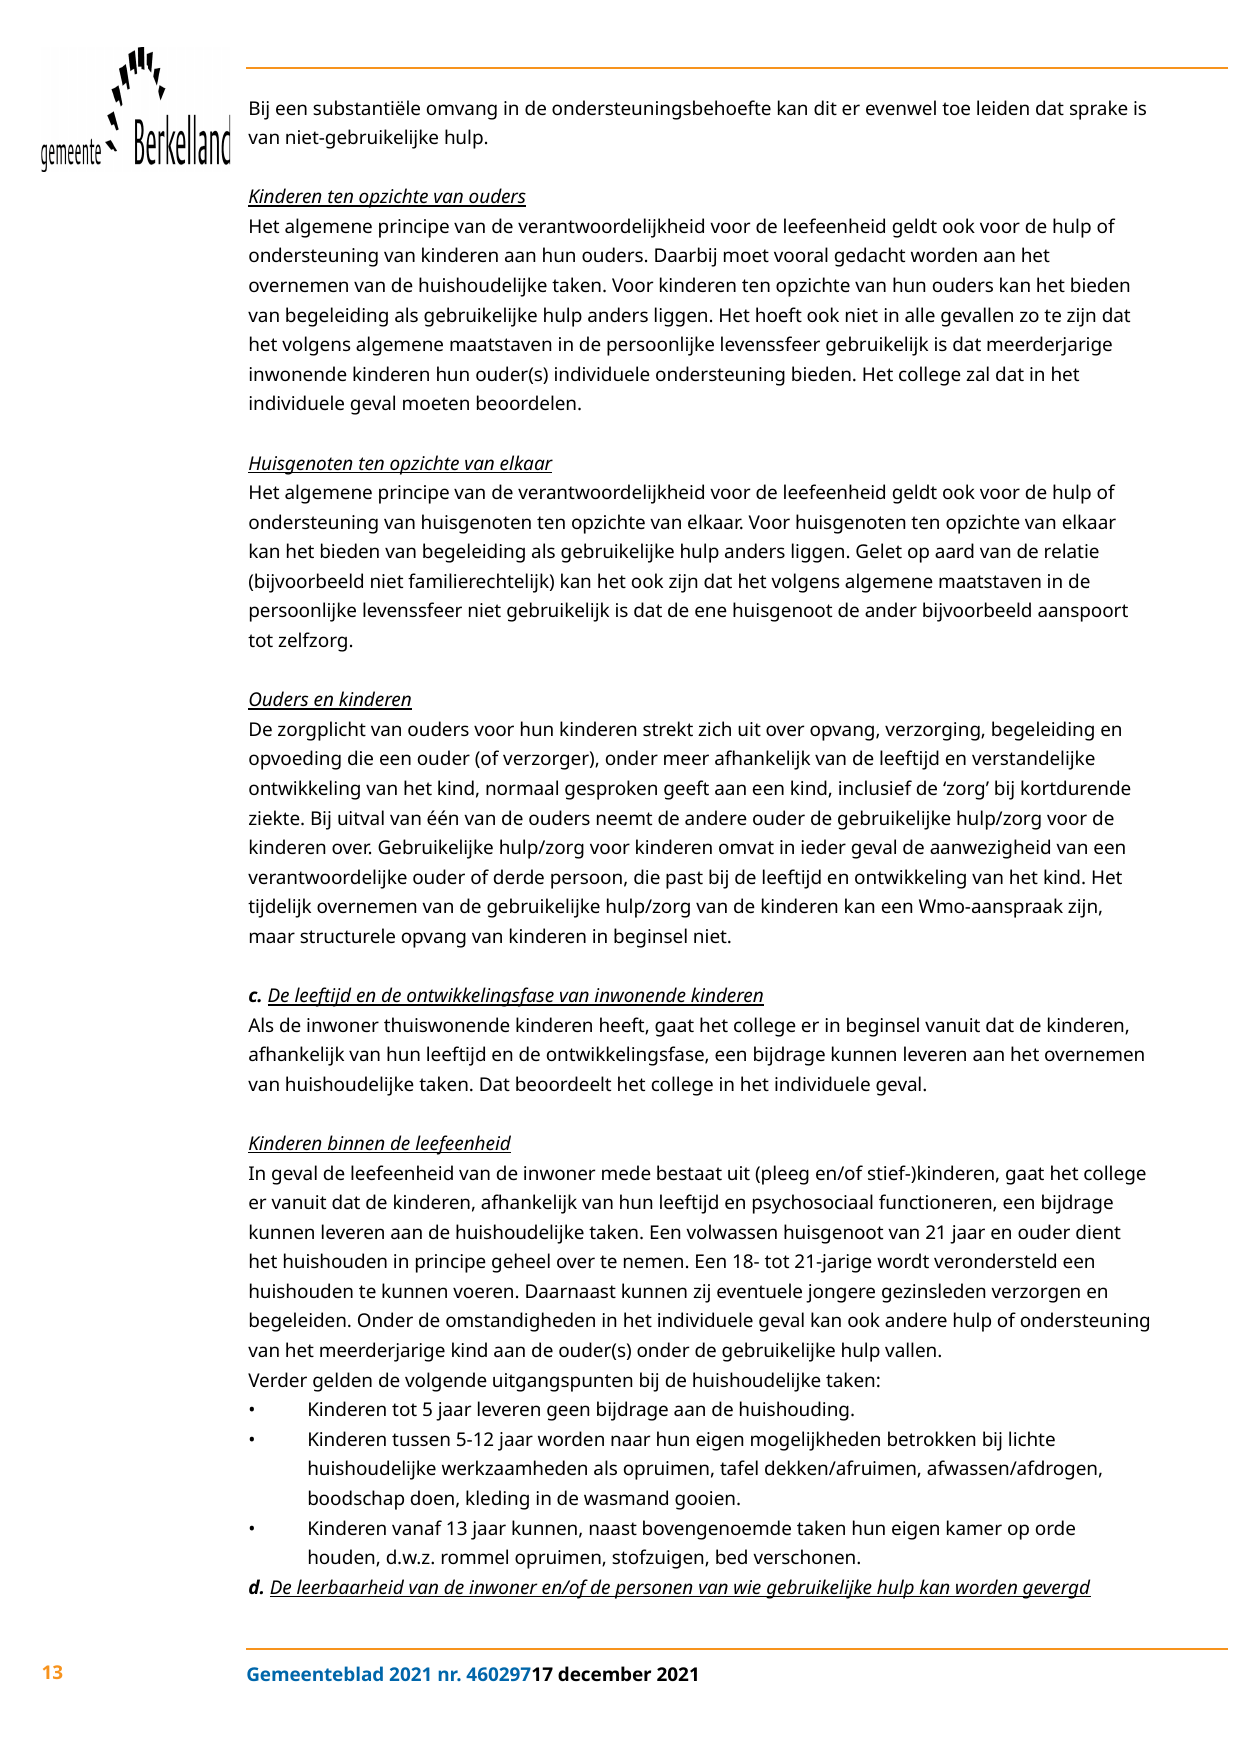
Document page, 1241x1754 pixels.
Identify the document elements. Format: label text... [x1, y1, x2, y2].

text Ouders en kinderen [248, 686, 1152, 712]
text De zorgplicht van ouders voor hun kinderen strekt zich uit over opvang, verzorging, begeleiding en opvoeding die een ouder (of verzorger), onder meer afhankelijk van de leeftijd en verstandelijke ontwikkeling van het kind, normaal gesproken geeft aan een kind, inclusief de ‘zorg’ bij kortdurende ziekte. Bij uitval van één van de ouders neemt de andere ouder de gebruikelijke hulp/zorg voor de kinderen over. Gebruikelijke hulp/zorg voor kinderen omvat in ieder geval de aanwezigheid van een verantwoordelijke ouder of derde persoon, die past bij de leeftijd en ontwikkeling van het kind. Het tijdelijk overnemen van de gebruikelijke hulp/zorg van de kinderen kan een Wmo-aanspraak zijn, maar structurele opvang van kinderen in beginsel niet. [248, 716, 1152, 949]
text Huisgenoten ten opzichte van elkaar [248, 450, 1152, 476]
text c. De leeftijd en de ontwikkelingsfase van inwonende kinderen [248, 982, 1152, 1008]
text Kinderen binnen de leefeenheid [248, 1130, 1152, 1156]
text Bij een substantiële omvang in de ondersteuningsbehoefte kan dit er evenwel toe leiden dat sprake is van niet-gebruikelijke hulp. [248, 95, 1152, 150]
list Kinderen tussen 5-12 jaar worden naar hun eigen mogelijkheden betrokken bij lichte huishoudelijke werkzaamheden als opruimen, tafel dekken/afruimen, afwassen/afdrogen, boodschap doen, kleding in de wasmand gooien. [248, 1426, 1152, 1511]
text Het algemene principe van de verantwoordelijkheid voor de leefeenheid geldt ook voor de hulp of ondersteuning van kinderen aan hun ouders. Daarbij moet vooral gedacht worden aan het overnemen van de huishoudelijke taken. Voor kinderen ten opzichte van hun ouders kan het bieden van begeleiding als gebruikelijke hulp anders liggen. Het hoeft ook niet in alle gevallen zo te zijn dat het volgens algemene maatstaven in de persoonlijke levenssfeer gebruikelijk is dat meerderjarige inwonende kinderen hun ouder(s) individuele ondersteuning bieden. Het college zal dat in het individuele geval moeten beoordelen. [248, 213, 1152, 416]
text Kinderen ten opzichte van ouders [248, 183, 1152, 209]
text Als de inwoner thuiswonende kinderen heeft, gaat het college er in beginsel vanuit dat de kinderen, afhankelijk van hun leeftijd en de ontwikkelingsfase, een bijdrage kunnen leveren aan het overnemen van huishoudelijke taken. Dat beoordeelt het college in het individuele geval. [248, 1012, 1152, 1097]
text Verder gelden de volgende uitgangspunten bij de huishoudelijke taken: [248, 1367, 1152, 1393]
text Het algemene principe van de verantwoordelijkheid voor de leefeenheid geldt ook voor de hulp of ondersteuning van huisgenoten ten opzichte van elkaar. Voor huisgenoten ten opzichte van elkaar kan het bieden van begeleiding als gebruikelijke hulp anders liggen. Gelet op aard van de relatie (bijvoorbeeld niet familierechtelijk) kan het ook zijn dat het volgens algemene maatstaven in de persoonlijke levenssfeer niet gebruikelijk is dat de ene huisgenoot de ander bijvoorbeeld aanspoort tot zelfzorg. [248, 479, 1152, 653]
text d. De leerbaarheid van de inwoner en/of de personen van wie gebruikelijke hulp kan worden gevergd [248, 1574, 1152, 1600]
list Kinderen vanaf 13 jaar kunnen, naast bovengenoemde taken hun eigen kamer op orde houden, d.w.z. rommel opruimen, stofzuigen, bed verschonen. [248, 1515, 1152, 1570]
text In geval de leefeenheid van de inwoner mede bestaat uit (pleeg en/of stief-)kinderen, gaat het college er vanuit dat de kinderen, afhankelijk van hun leeftijd en psychosociaal functioneren, een bijdrage kunnen leveren aan de huishoudelijke taken. Een volwassen huisgenoot van 21 jaar en ouder dient het huishouden in principe geheel over te nemen. Een 18- tot 21-jarige wordt verondersteld een huishouden te kunnen voeren. Daarnaast kunnen zij eventuele jongere gezinsleden verzorgen en begeleiden. Onder de omstandigheden in het individuele geval kan ook andere hulp of ondersteuning van het meerderjarige kind aan de ouder(s) onder de gebruikelijke hulp vallen. [248, 1160, 1152, 1363]
list Kinderen tot 5 jaar leveren geen bijdrage aan de huishouding. [248, 1396, 1152, 1422]
picture [41, 47, 231, 172]
